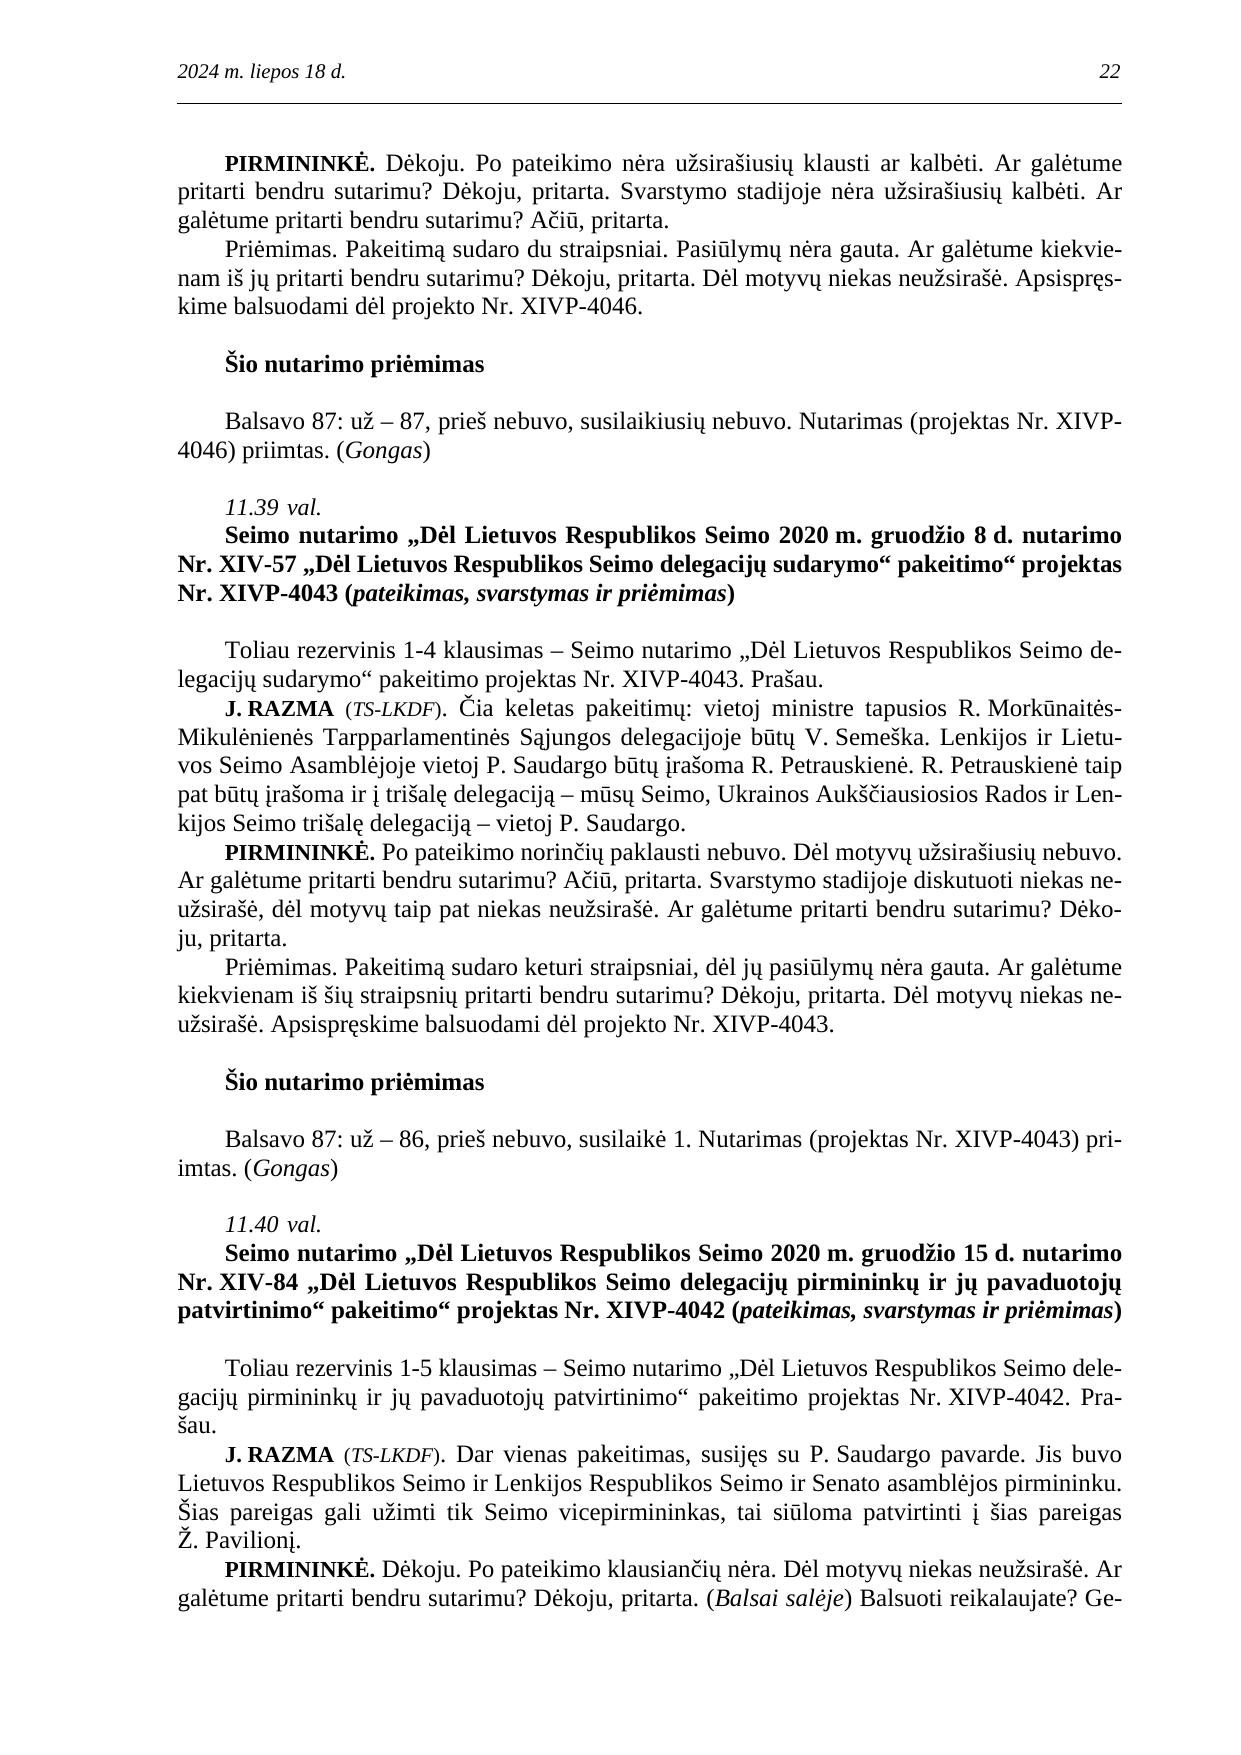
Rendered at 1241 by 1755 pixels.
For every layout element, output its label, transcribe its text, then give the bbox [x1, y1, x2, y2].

text Šio nu­ta­ri­mo pri­ėmi­mas [177, 349, 1122, 378]
text PIRMININKĖ. Dė­ko­ju. Po pa­tei­ki­mo nė­ra už­si­ra­šiu­sių klaus­ti ar kal­bė­ti. Ar ga­lė­tu­me pri­tar­ti ben­dru su­ta­ri­mu? Dė­ko­ju, pri­tar­ta. Svars­ty­mo sta­di­jo­je nė­ra už­si­ra­šiu­sių kal­bė­ti. Ar ga­lė­tu­me pri­tar­ti ben­dru su­ta­ri­mu? Ačiū, pri­tar­ta. [177, 148, 1122, 234]
text 11.40 val. [224, 1210, 1122, 1238]
text To­liau re­zer­vi­nis 1-4 klau­si­mas – Sei­mo nu­ta­ri­mo „Dėl Lie­tu­vos Res­pub­li­kos Sei­mo de­le­ga­ci­jų su­da­ry­mo“ pa­kei­ti­mo pro­jek­tas Nr. XIVP-4043. Pra­šau. [177, 635, 1122, 693]
text Bal­sa­vo 87: už – 87, prieš ne­bu­vo, su­si­lai­kiu­sių ne­bu­vo. Nu­ta­ri­mas (pro­jek­tas Nr. XIVP-4046) pri­im­tas. (Gon­gas) [177, 406, 1122, 464]
text Bal­sa­vo 87: už – 86, prieš ne­bu­vo, su­si­lai­kė 1. Nu­ta­ri­mas (pro­jek­tas Nr. XIVP-4043) pri­im­tas. (Gon­gas) [177, 1124, 1122, 1182]
text 11.39 val. [224, 493, 1122, 520]
text PIRMININKĖ. Dė­ko­ju. Po pa­tei­ki­mo klau­sian­čių nė­ra. Dėl mo­ty­vų nie­kas ne­už­si­ra­šė. Ar ga­lė­tu­me pri­tar­ti ben­dru su­ta­ri­mu? Dė­ko­ju, pri­tar­ta. (Bal­sai sa­lė­je) Bal­suo­ti rei­ka­lau­ja­te? Ge­ [177, 1554, 1122, 1612]
text Sei­mo nu­ta­ri­mo „Dėl Lie­tu­vos Res­pub­li­kos Sei­mo 2020 m. gruo­džio 8 d. nu­ta­ri­mo Nr. XIV-57 „Dėl Lie­tu­vos Res­pub­li­kos Sei­mo de­le­ga­ci­jų su­da­ry­mo“ pa­kei­ti­mo“ pro­jek­tas Nr. XIVP-4043 (pa­tei­ki­mas, svars­ty­mas ir pri­ėmi­mas) [177, 520, 1122, 607]
text J. RAZMA (TS-LKDF). Čia ke­le­tas pa­kei­ti­mų: vie­toj mi­nist­re ta­pu­sios R. Mor­kū­nai­tės-Miku­lė­nie­nės Tarp­par­la­men­ti­nės Są­jun­gos de­le­ga­ci­jo­je bū­tų V. Se­meš­ka. Len­ki­jos ir Lie­tu­vos Sei­mo Asam­blė­jo­je vie­toj P. Sau­dar­go bū­tų įra­šo­ma R. Pet­raus­kie­nė. R. Pet­raus­kie­nė taip pat bū­tų įra­šo­ma ir į tri­ša­lę de­le­ga­ci­ją – mū­sų Sei­mo, Uk­rai­nos Aukš­čiau­sio­sios Ra­dos ir Len­ki­jos Sei­mo tri­ša­lę de­le­ga­ci­ją – vie­toj P. Sau­dar­go. [177, 693, 1122, 837]
text To­liau re­zer­vi­nis 1-5 klau­si­mas – Sei­mo nu­ta­ri­mo „Dėl Lie­tu­vos Res­pub­li­kos Sei­mo de­le­ga­ci­jų pir­mi­nin­kų ir jų pa­va­duo­to­jų pa­tvir­ti­ni­mo“ pa­kei­ti­mo pro­jek­tas Nr. XIVP-4042. Pra­šau. [177, 1353, 1122, 1439]
text J. RAZMA (TS-LKDF). Dar vie­nas pa­kei­ti­mas, su­si­jęs su P. Sau­dar­go pa­var­de. Jis bu­vo Lie­tu­vos Res­pub­li­kos Sei­mo ir Len­ki­jos Res­pub­li­kos Sei­mo ir Se­na­to asam­blė­jos pir­mi­nin­ku. Šias pa­rei­gas ga­li už­im­ti tik Sei­mo vi­ce­pir­mi­nin­kas, tai siū­lo­ma pa­tvir­tin­ti į šias pa­rei­gas Ž. Pa­vi­lio­nį. [177, 1439, 1122, 1554]
text Pri­ėmi­mas. Pa­kei­ti­mą su­da­ro ke­tu­ri straips­niai, dėl jų pa­siū­ly­mų nė­ra gau­ta. Ar ga­lė­tu­me kiek­vie­nam iš šių straips­nių pri­tar­ti ben­dru su­ta­ri­mu? Dė­ko­ju, pri­tar­ta. Dėl mo­ty­vų nie­kas ne­už­si­ra­šė. Ap­si­spręs­ki­me bal­suo­da­mi dėl pro­jek­to Nr. XIVP-4043. [177, 952, 1122, 1038]
text PIRMININKĖ. Po pa­tei­ki­mo no­rin­čių pa­klaus­ti ne­bu­vo. Dėl mo­ty­vų už­si­ra­šiu­sių ne­bu­vo. Ar ga­lė­tu­me pri­tar­ti ben­dru su­ta­ri­mu? Ačiū, pri­tar­ta. Svars­ty­mo sta­di­jo­je dis­ku­tuo­ti nie­kas ne­už­si­ra­šė, dėl mo­ty­vų taip pat nie­kas ne­už­si­ra­šė. Ar ga­lė­tu­me pri­tar­ti ben­dru su­ta­ri­mu? Dė­ko­ju, pri­tar­ta. [177, 837, 1122, 952]
text Šio nu­ta­ri­mo pri­ėmi­mas [177, 1067, 1122, 1095]
text Pri­ėmi­mas. Pa­kei­ti­mą su­da­ro du straips­niai. Pa­siū­ly­mų nė­ra gau­ta. Ar ga­lė­tu­me kiek­vie­nam iš jų pri­tar­ti ben­dru su­ta­ri­mu? Dė­ko­ju, pri­tar­ta. Dėl mo­ty­vų nie­kas ne­už­si­ra­šė. Ap­si­spręs­ki­me bal­suo­da­mi dėl pro­jek­to Nr. XIVP-4046. [177, 234, 1122, 320]
text Sei­mo nu­ta­ri­mo „Dėl Lie­tu­vos Res­pub­li­kos Sei­mo 2020 m. gruo­džio 15 d. nu­ta­ri­mo Nr. XIV-84 „Dėl Lie­tu­vos Res­pub­li­kos Sei­mo de­le­ga­ci­jų pir­mi­nin­kų ir jų pa­va­duo­to­jų pa­tvir­ti­ni­mo“ pa­kei­ti­mo“ pro­jek­tas Nr. XIVP-4042 (pa­tei­ki­mas, svars­ty­mas ir pri­ėmi­mas) [177, 1238, 1122, 1324]
